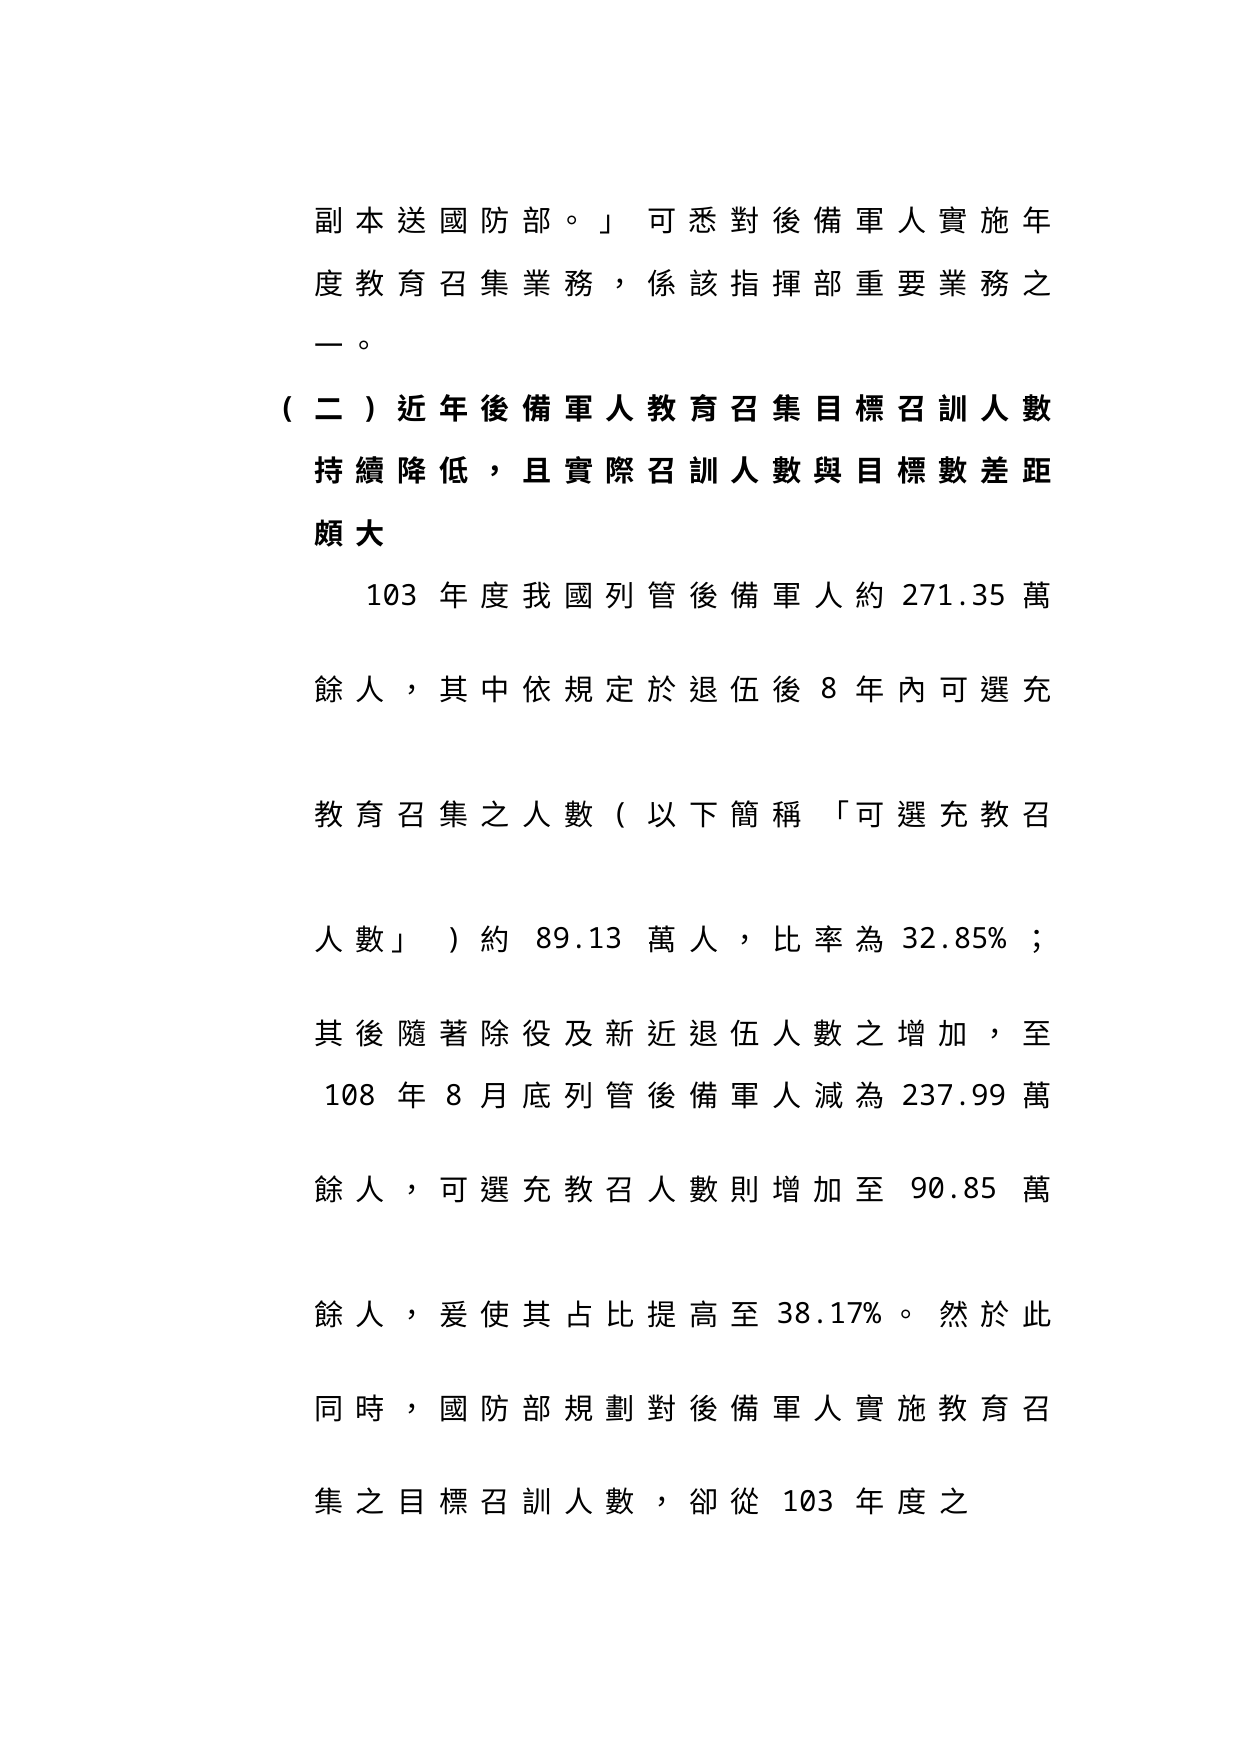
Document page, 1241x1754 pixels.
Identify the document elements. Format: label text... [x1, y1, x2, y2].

text 103年度我國列管後備軍人約271.35萬餘人，其中依規定於退伍後8年內可選充教育召集之人數(以下簡稱「可選充教召人數」)約89.13萬人，比率為32.85%；其後隨著除役及新近退伍人數之增加，至108年8月底列管後備軍人減為237.99萬餘人，可選充教召人數則增加至90.85萬餘人，爰使其占比提高至38.17%。然於此同時，國防部規劃對後備軍人實施教育召集之目標召訓人數，卻從103年度之 [271, 552, 1058, 1552]
text (二)近年後備軍人教育召集目標召訓人數持續降低，且實際召訓人數與目標數差距頗大 [242, 365, 1058, 552]
text 我國後備軍人之教育召集依兵役法第37條第5款規定，係「依軍事需要，於舉行訓練或演習時實施之。」兵役法施行法第27條另規定，於退伍後8年內可選充教育(勤務)召集，旨在平時操演後備軍人動員能力並恢復與保持其戰鬥技能，俾能於戰時迅速編成動員部隊，共同遂行防衛作戰任務。在辦理實務上，後備指揮部依召集規則第22條規定，需「依國防部年度教育召集指導大綱，並參考有關司令部年度教育召集計畫，訂定年度教育召集計畫下達各地區後備指揮部、縣市後備指揮部，副本送國防部。」可悉對後備軍人實施年度教育召集業務，係該指揮部重要業務之一。 [271, 177, 1058, 365]
